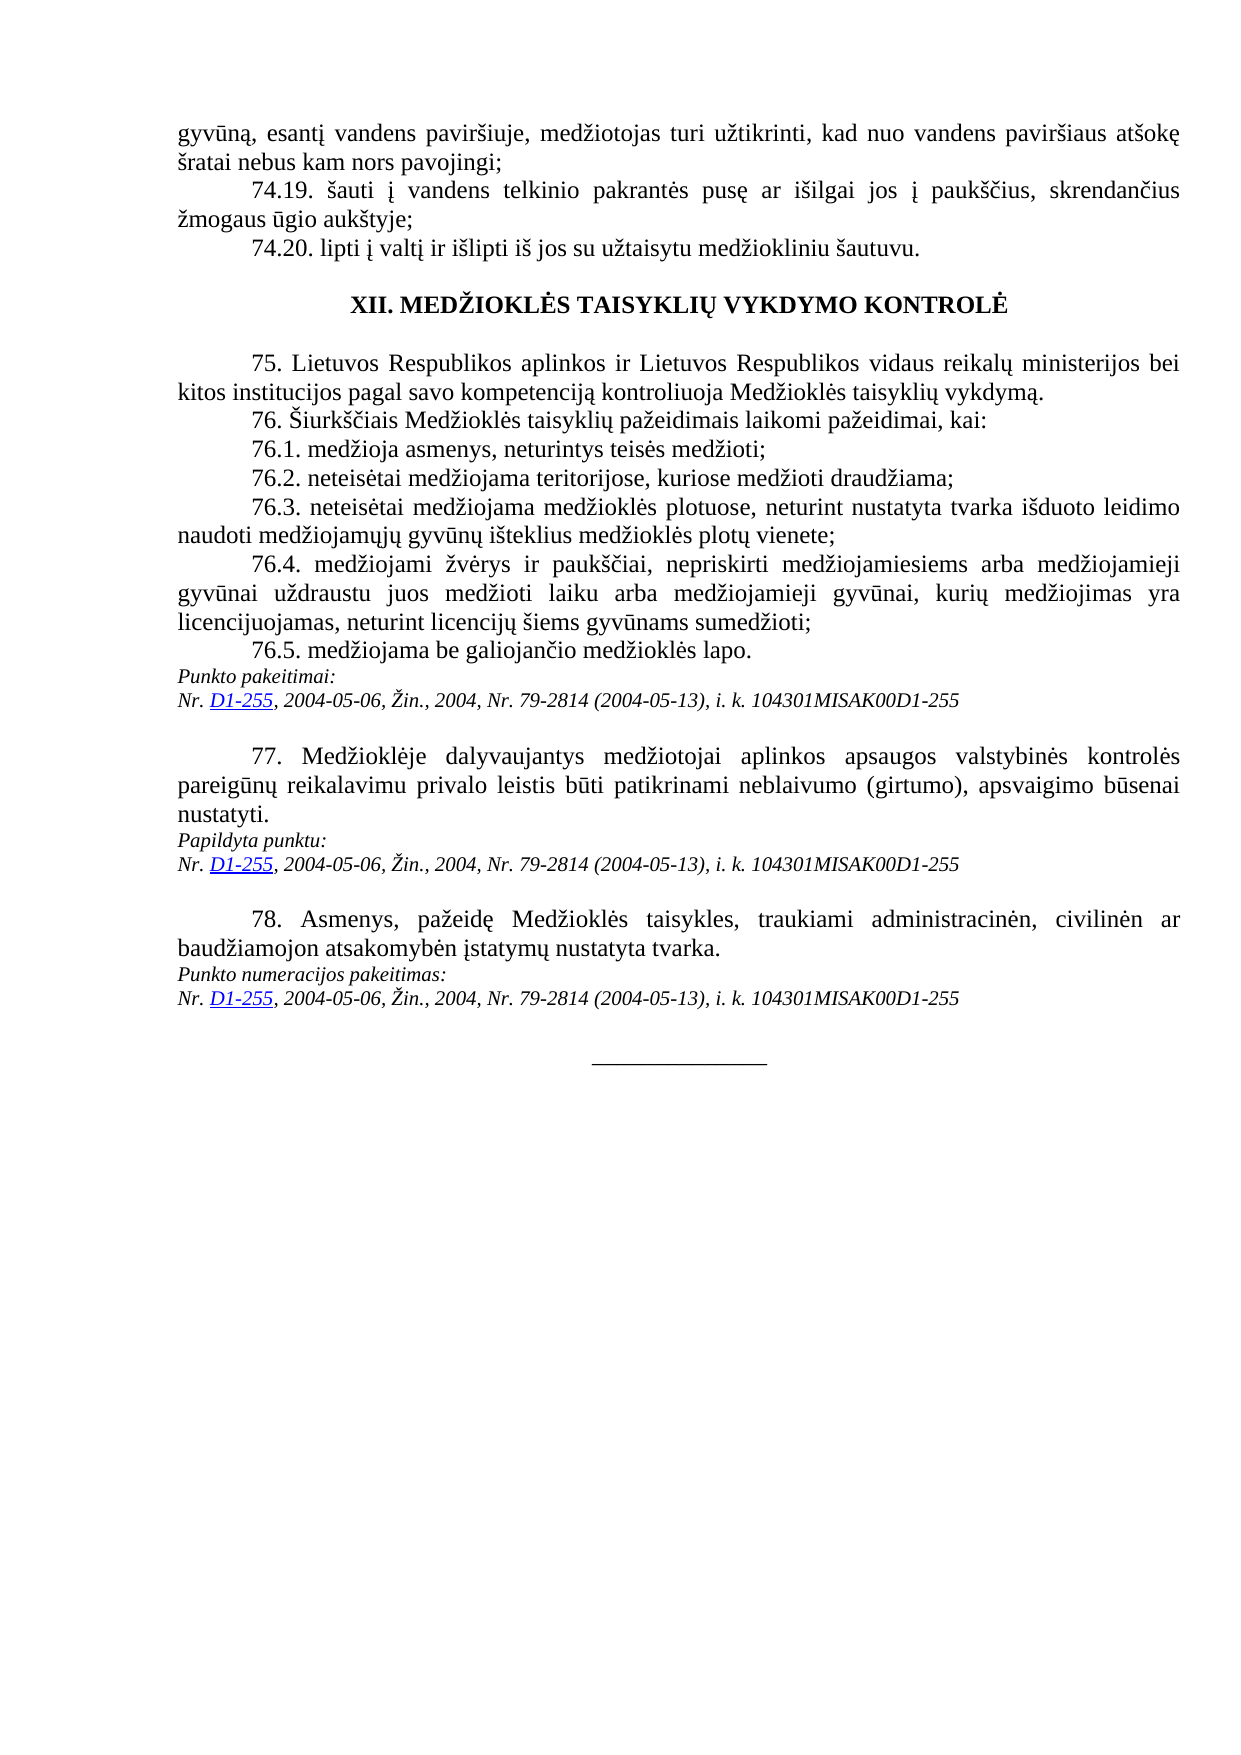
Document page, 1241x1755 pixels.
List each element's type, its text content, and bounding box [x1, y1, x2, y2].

text gyvūną, esantį vandens paviršiuje, medžiotojas turi užtikrinti, kad nuo vandens paviršiaus atšokę šratai nebus kam nors pavojingi; [177, 118, 1181, 176]
text 76.2. neteisėtai medžiojama teritorijose, kuriose medžioti draudžiama; [177, 463, 1181, 492]
text 77. Medžioklėje dalyvaujantys medžiotojai aplinkos apsaugos valstybinės kontrolės pareigūnų reikalavimu privalo leistis būti patikrinami neblaivumo (girtumo), apsvaigimo būsenai nustatyti. [177, 741, 1181, 827]
text 78. Asmenys, pažeidę Medžioklės taisykles, traukiami administracinėn, civilinėn ar baudžiamojon atsakomybėn įstatymų nustatyta tvarka. [177, 904, 1181, 962]
text 74.20. lipti į valtį ir išlipti iš jos su užtaisytu medžiokliniu šautuvu. [177, 233, 1181, 262]
text Nr. D1-255, 2004-05-06, Žin., 2004, Nr. 79-2814 (2004-05-13), i. k. 104301MISAK00D1-255 [177, 852, 1181, 876]
text Nr. D1-255, 2004-05-06, Žin., 2004, Nr. 79-2814 (2004-05-13), i. k. 104301MISAK00D1-255 [177, 986, 1181, 1010]
text Nr. D1-255, 2004-05-06, Žin., 2004, Nr. 79-2814 (2004-05-13), i. k. 104301MISAK00D1-255 [177, 688, 1181, 712]
text Punkto pakeitimai: [177, 664, 1181, 688]
text 76.1. medžioja asmenys, neturintys teisės medžioti; [177, 434, 1181, 463]
text 74.19. šauti į vandens telkinio pakrantės pusę ar išilgai jos į paukščius, skrendančius žmogaus ūgio aukštyje; [177, 176, 1181, 233]
text Punkto numeracijos pakeitimas: [177, 962, 1181, 986]
text ______________ [177, 1039, 1181, 1067]
text 76.5. medžiojama be galiojančio medžioklės lapo. [177, 636, 1181, 664]
text Papildyta punktu: [177, 827, 1181, 852]
text 76.3. neteisėtai medžiojama medžioklės plotuose, neturint nustatyta tvarka išduoto leidimo naudoti medžiojamųjų gyvūnų išteklius medžioklės plotų vienete; [177, 492, 1181, 549]
text 76.4. medžiojami žvėrys ir paukščiai, nepriskirti medžiojamiesiems arba medžiojamieji gyvūnai uždraustu juos medžioti laiku arba medžiojamieji gyvūnai, kurių medžiojimas yra licencijuojamas, neturint licencijų šiems gyvūnams sumedžioti; [177, 549, 1181, 636]
text XII. Medžioklės taisyklių vykdymo kontrolė [177, 291, 1181, 319]
text 75. Lietuvos Respublikos aplinkos ir Lietuvos Respublikos vidaus reikalų ministerijos bei kitos institucijos pagal savo kompetenciją kontroliuoja Medžioklės taisyklių vykdymą. [177, 348, 1181, 406]
text 76. Šiurkščiais Medžioklės taisyklių pažeidimais laikomi pažeidimai, kai: [177, 406, 1181, 434]
